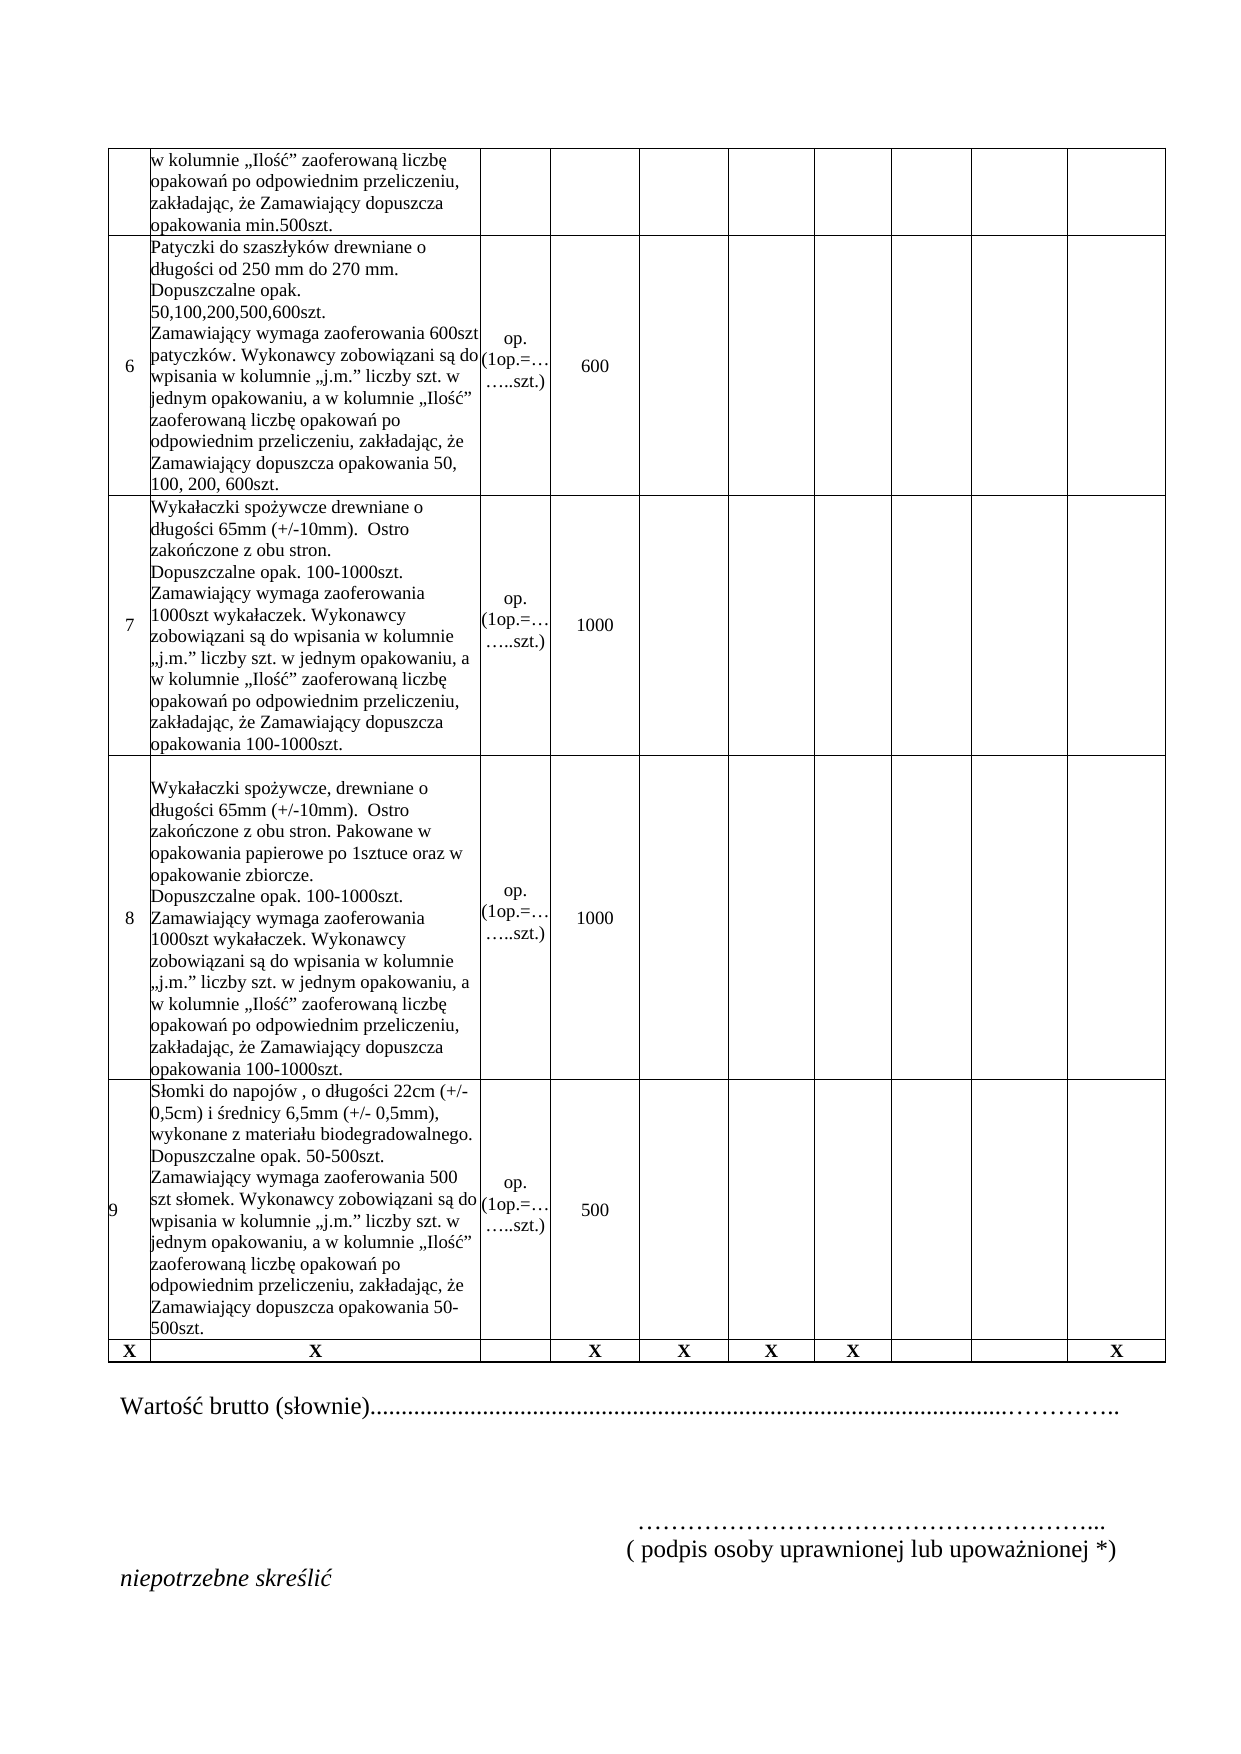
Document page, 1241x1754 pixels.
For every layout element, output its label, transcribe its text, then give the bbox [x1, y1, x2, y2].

table_cell [1068, 1080, 1165, 1339]
table_cell 600 [551, 236, 639, 495]
table_cell 1000 [551, 496, 639, 754]
table_cell Wykałaczki spożywcze drewniane o długości 65mm (+/-10mm). Ostro zakończone z obu stron. Dopuszczalne opak. 100-1000szt. Zamawiający wymaga zaoferowania 1000szt wykałaczek. Wykonawcy zobowiązani są do wpisania w kolumnie „j.m.” liczby szt. w jednym opakowaniu, a w kolumnie „Ilość” zaoferowaną liczbę opakowań po odpowiednim przeliczeniu, zakładając, że Zamawiający dopuszcza opakowania 100-1000szt. [151, 496, 480, 754]
table_cell op. (1op.=……..szt.) [481, 1080, 550, 1339]
table_cell [1068, 496, 1165, 754]
table_cell [729, 1080, 814, 1339]
table_cell [1068, 149, 1165, 235]
table_cell [729, 149, 814, 235]
table_cell [892, 496, 971, 754]
table_cell [815, 756, 891, 1079]
table_cell X [640, 1340, 728, 1361]
table_cell [815, 1080, 891, 1339]
table_cell 7 [109, 496, 150, 754]
table_cell Wykałaczki spożywcze, drewniane o długości 65mm (+/-10mm). Ostro zakończone z obu stron. Pakowane w opakowania papierowe po 1sztuce oraz w opakowanie zbiorcze. Dopuszczalne opak. 100-1000szt. Zamawiający wymaga zaoferowania 1000szt wykałaczek. Wykonawcy zobowiązani są do wpisania w kolumnie „j.m.” liczby szt. w jednym opakowaniu, a w kolumnie „Ilość” zaoferowaną liczbę opakowań po odpowiednim przeliczeniu, zakładając, że Zamawiający dopuszcza opakowania 100-1000szt. [151, 756, 480, 1079]
table_cell [972, 149, 1067, 235]
table_cell 6 [109, 236, 150, 495]
table_cell [729, 236, 814, 495]
table_cell [481, 149, 550, 235]
table_cell 500 [551, 1080, 639, 1339]
table_cell [892, 756, 971, 1079]
text ( podpis osoby uprawnionej lub upoważnionej *) [120, 1534, 1120, 1563]
table_cell X [815, 1340, 891, 1361]
table_cell op. (1op.=……..szt.) [481, 756, 550, 1079]
table_cell 9 [109, 1080, 150, 1339]
text niepotrzebne skreślić [120, 1563, 1120, 1592]
table_cell [972, 1080, 1067, 1339]
table_cell [892, 236, 971, 495]
table_cell [815, 496, 891, 754]
table_cell op. (1op.=……..szt.) [481, 236, 550, 495]
table_cell X [151, 1340, 480, 1361]
table_cell [972, 236, 1067, 495]
table_cell [892, 1080, 971, 1339]
table_cell [109, 149, 150, 235]
table_cell [640, 1080, 728, 1339]
table_cell [551, 149, 639, 235]
table_cell [1068, 756, 1165, 1079]
table_cell Patyczki do szaszłyków drewniane o długości od 250 mm do 270 mm. Dopuszczalne opak. 50,100,200,500,600szt. Zamawiający wymaga zaoferowania 600szt patyczków. Wykonawcy zobowiązani są do wpisania w kolumnie „j.m.” liczby szt. w jednym opakowaniu, a w kolumnie „Ilość” zaoferowaną liczbę opakowań po odpowiednim przeliczeniu, zakładając, że Zamawiający dopuszcza opakowania 50, 100, 200, 600szt. [151, 236, 480, 495]
table_cell op. (1op.=……..szt.) [481, 496, 550, 754]
table_cell [640, 756, 728, 1079]
table_cell [815, 236, 891, 495]
table_cell [972, 756, 1067, 1079]
table_cell [972, 496, 1067, 754]
table_cell X [729, 1340, 814, 1361]
table_cell [481, 1340, 550, 1361]
table_cell [729, 756, 814, 1079]
table_cell [729, 496, 814, 754]
table_cell [1068, 236, 1165, 495]
table_cell [640, 496, 728, 754]
text ………………………………………………... [120, 1448, 1120, 1534]
table_cell [640, 149, 728, 235]
table_cell 1000 [551, 756, 639, 1079]
text Wartość brutto (słownie)......................................................................................................………….. [120, 1391, 1120, 1419]
table_cell [972, 1340, 1067, 1361]
table_cell w kolumnie „Ilość” zaoferowaną liczbę opakowań po odpowiednim przeliczeniu, zakładając, że Zamawiający dopuszcza opakowania min.500szt. [151, 149, 480, 235]
table_cell X [1068, 1340, 1165, 1361]
table_cell [892, 149, 971, 235]
table_cell [892, 1340, 971, 1361]
table_cell X [109, 1340, 150, 1361]
table_cell [640, 236, 728, 495]
table_cell 8 [109, 756, 150, 1079]
table_cell [815, 149, 891, 235]
table_cell Słomki do napojów , o długości 22cm (+/- 0,5cm) i średnicy 6,5mm (+/- 0,5mm), wykonane z materiału biodegradowalnego. Dopuszczalne opak. 50-500szt. Zamawiający wymaga zaoferowania 500 szt słomek. Wykonawcy zobowiązani są do wpisania w kolumnie „j.m.” liczby szt. w jednym opakowaniu, a w kolumnie „Ilość” zaoferowaną liczbę opakowań po odpowiednim przeliczeniu, zakładając, że Zamawiający dopuszcza opakowania 50-500szt. [151, 1080, 480, 1339]
table_cell X [551, 1340, 639, 1361]
